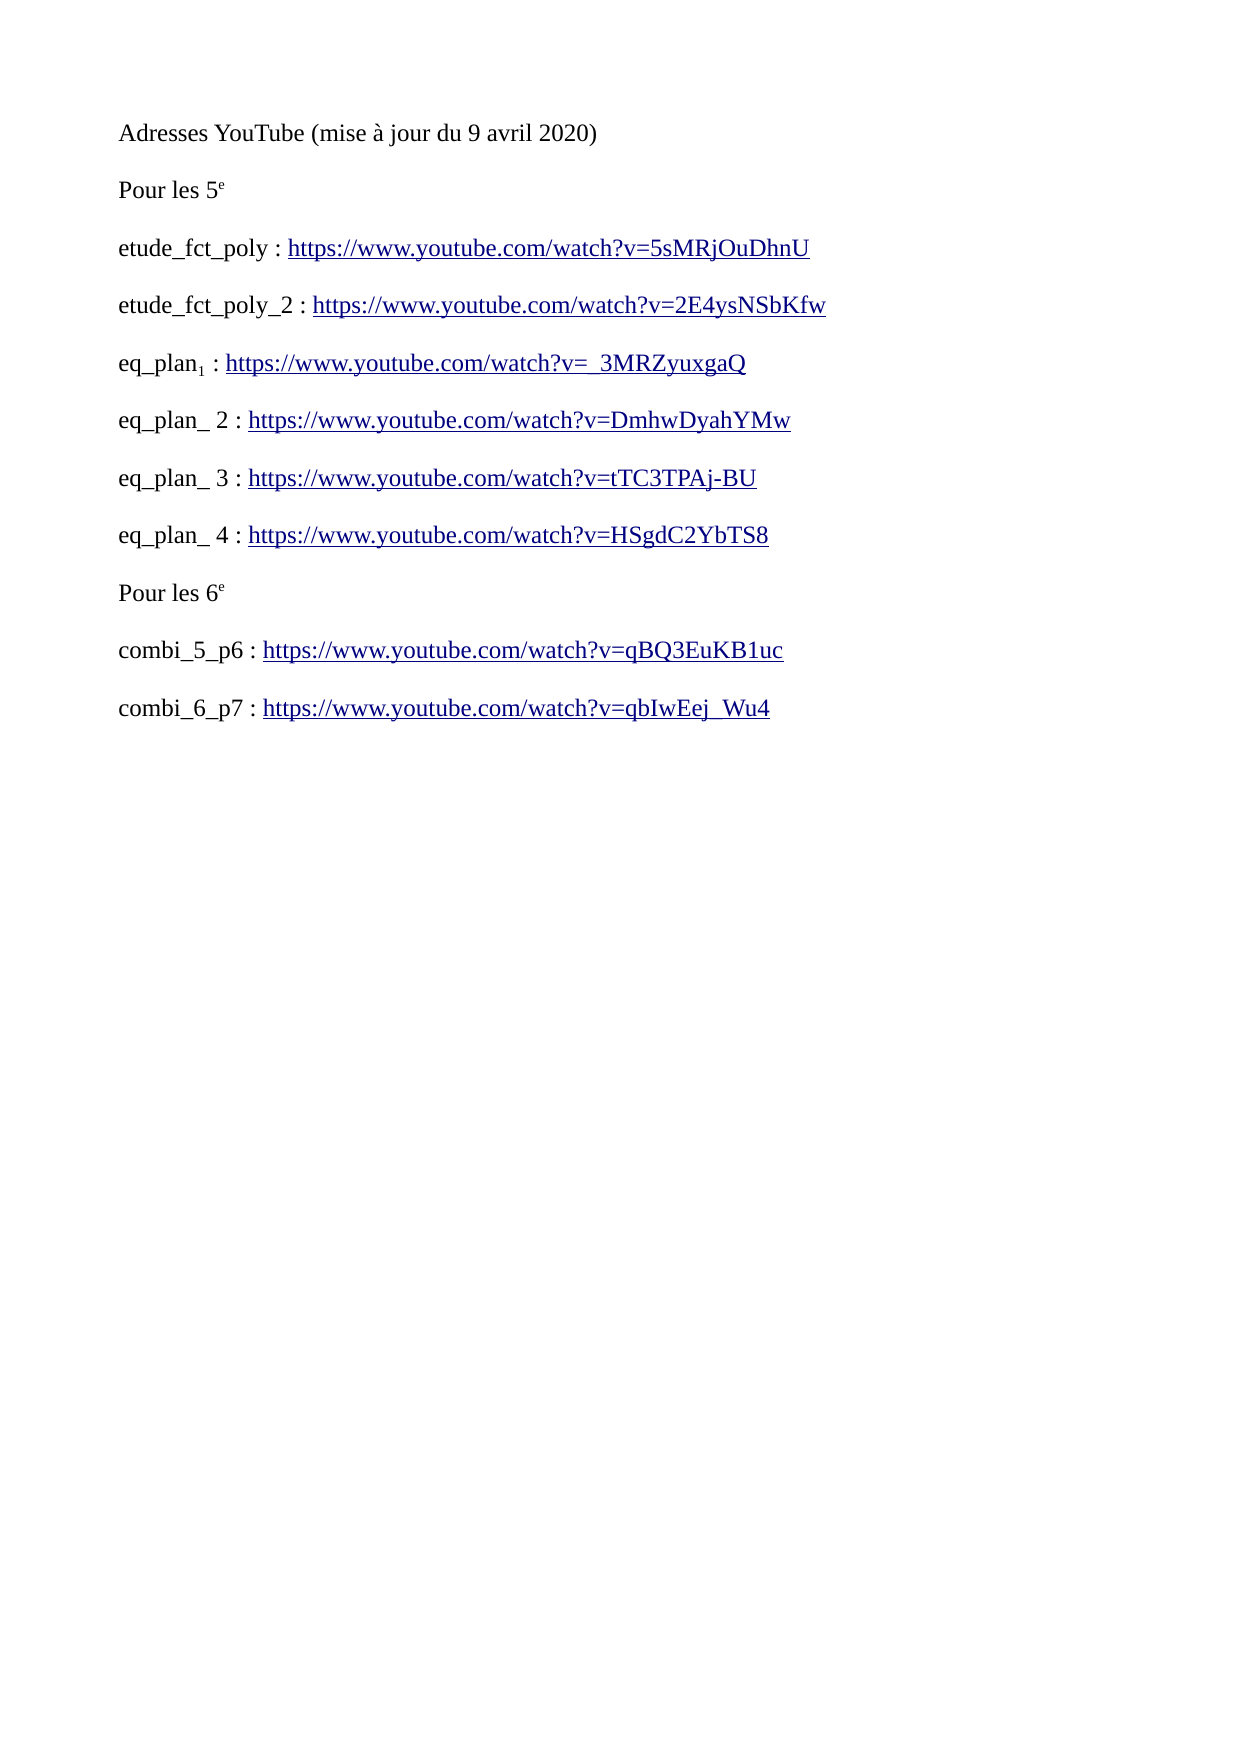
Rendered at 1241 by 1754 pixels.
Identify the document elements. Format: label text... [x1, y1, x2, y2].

text combi_6_p7 : https://www.youtube.com/watch?v=qbIwEej_Wu4 [118, 693, 1122, 722]
text Pour les 5e [118, 176, 1122, 204]
text Pour les 6e [118, 578, 1122, 607]
text combi_5_p6 : https://www.youtube.com/watch?v=qBQ3EuKB1uc [118, 636, 1122, 664]
text eq_plan_ 4 : https://www.youtube.com/watch?v=HSgdC2YbTS8 [118, 521, 1122, 549]
text etude_fct_poly : https://www.youtube.com/watch?v=5sMRjOuDhnU [118, 233, 1122, 262]
text eq_plan_ 2 : https://www.youtube.com/watch?v=DmhwDyahYMw [118, 406, 1122, 434]
text eq_plan_ 3 : https://www.youtube.com/watch?v=tTC3TPAj-BU [118, 463, 1122, 492]
text eq_plan₁ : https://www.youtube.com/watch?v=_3MRZyuxgaQ [118, 348, 1122, 377]
text etude_fct_poly_2 : https://www.youtube.com/watch?v=2E4ysNSbKfw [118, 291, 1122, 319]
text Adresses YouTube (mise à jour du 9 avril 2020) [118, 118, 1122, 147]
